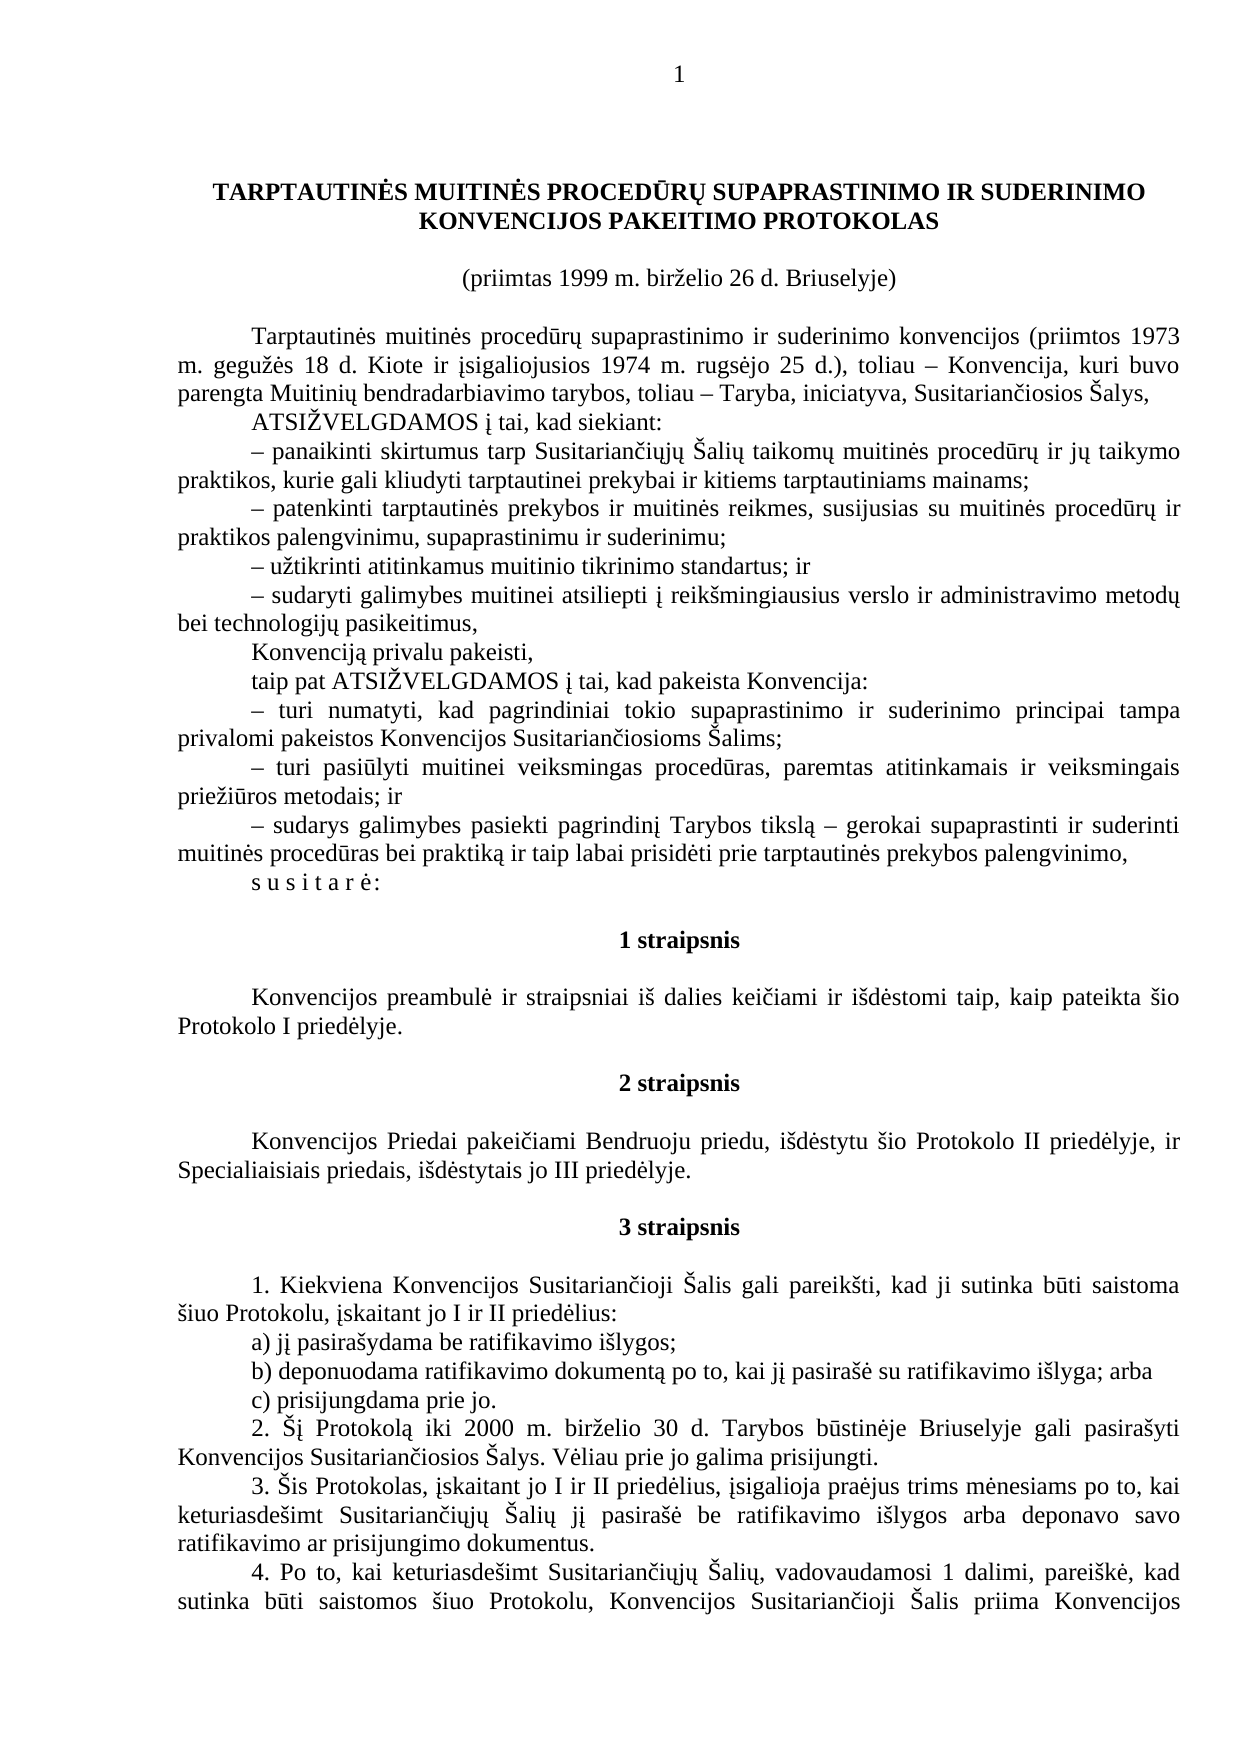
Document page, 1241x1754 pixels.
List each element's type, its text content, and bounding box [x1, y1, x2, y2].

text – patenkinti tarptautinės prekybos ir muitinės reikmes, susijusias su muitinės procedūrų ir praktikos palengvinimu, supaprastinimu ir suderinimu; [177, 493, 1181, 551]
text ATSIŽVELGDAMOS į tai, kad siekiant: [177, 407, 1181, 436]
text – turi pasiūlyti muitinei veiksmingas procedūras, paremtas atitinkamais ir veiksmingais priežiūros metodais; ir [177, 752, 1181, 810]
text a) jį pasirašydama be ratifikavimo išlygos; [177, 1327, 1181, 1356]
text (priimtas 1999 m. birželio 26 d. Briuselyje) [177, 263, 1181, 292]
text – užtikrinti atitinkamus muitinio tikrinimo standartus; ir [177, 551, 1181, 580]
text – panaikinti skirtumus tarp Susitariančiųjų Šalių taikomų muitinės procedūrų ir jų taikymo praktikos, kurie gali kliudyti tarptautinei prekybai ir kitiems tarptautiniams mainams; [177, 436, 1181, 493]
text Konvencijos preambulė ir straipsniai iš dalies keičiami ir išdėstomi taip, kaip pateikta šio Protokolo I priedėlyje. [177, 982, 1181, 1040]
text c) prisijungdama prie jo. [177, 1385, 1181, 1413]
text 3 straipsnis [177, 1212, 1181, 1241]
text Tarptautinės muitinės procedūrų supaprastinimo ir suderinimo konvencijos (priimtos 1973 m. gegužės 18 d. Kiote ir įsigaliojusios 1974 m. rugsėjo 25 d.), toliau – Konvencija, kuri buvo parengta Muitinių bendradarbiavimo tarybos, toliau – Taryba, iniciatyva, Susitariančiosios Šalys, [177, 321, 1181, 407]
text Konvencijos Priedai pakeičiami Bendruoju priedu, išdėstytu šio Protokolo II priedėlyje, ir Specialiaisiais priedais, išdėstytais jo III priedėlyje. [177, 1126, 1181, 1183]
text – sudaryti galimybes muitinei atsiliepti į reikšmingiausius verslo ir administravimo metodų bei technologijų pasikeitimus, [177, 580, 1181, 637]
text – sudarys galimybes pasiekti pagrindinį Tarybos tikslą – gerokai supaprastinti ir suderinti muitinės procedūras bei praktiką ir taip labai prisidėti prie tarptautinės prekybos palengvinimo, [177, 810, 1181, 867]
text taip pat ATSIŽVELGDAMOS į tai, kad pakeista Konvencija: [177, 666, 1181, 695]
text 2 straipsnis [177, 1068, 1181, 1097]
text 3. Šis Protokolas, įskaitant jo I ir II priedėlius, įsigalioja praėjus trims mėnesiams po to, kai keturiasdešimt Susitariančiųjų Šalių jį pasirašė be ratifikavimo išlygos arba deponavo savo ratifikavimo ar prisijungimo dokumentus. [177, 1471, 1181, 1557]
text 2. Šį Protokolą iki 2000 m. birželio 30 d. Tarybos būstinėje Briuselyje gali pasirašyti Konvencijos Susitariančiosios Šalys. Vėliau prie jo galima prisijungti. [177, 1413, 1181, 1471]
text – turi numatyti, kad pagrindiniai tokio supaprastinimo ir suderinimo principai tampa privalomi pakeistos Konvencijos Susitariančiosioms Šalims; [177, 695, 1181, 752]
text susitarė: [177, 867, 1181, 896]
text 1 straipsnis [177, 925, 1181, 953]
text Konvenciją privalu pakeisti, [177, 637, 1181, 666]
text b) deponuodama ratifikavimo dokumentą po to, kai jį pasirašė su ratifikavimo išlyga; arba [177, 1356, 1181, 1385]
text TARPTAUTINĖS MUITINĖS PROCEDŪRŲ SUPAPRASTINIMO IR SUDERINIMO KONVENCIJOS PAKEITIMO PROTOKOLAS [177, 177, 1181, 235]
text 4. Po to, kai keturiasdešimt Susitariančiųjų Šalių, vadovaudamosi 1 dalimi, pareiškė, kad sutinka būti saistomos šiuo Protokolu, Konvencijos Susitariančioji Šalis priima Konvencijos [177, 1557, 1181, 1615]
text 1. Kiekviena Konvencijos Susitariančioji Šalis gali pareikšti, kad ji sutinka būti saistoma šiuo Protokolu, įskaitant jo I ir II priedėlius: [177, 1270, 1181, 1327]
